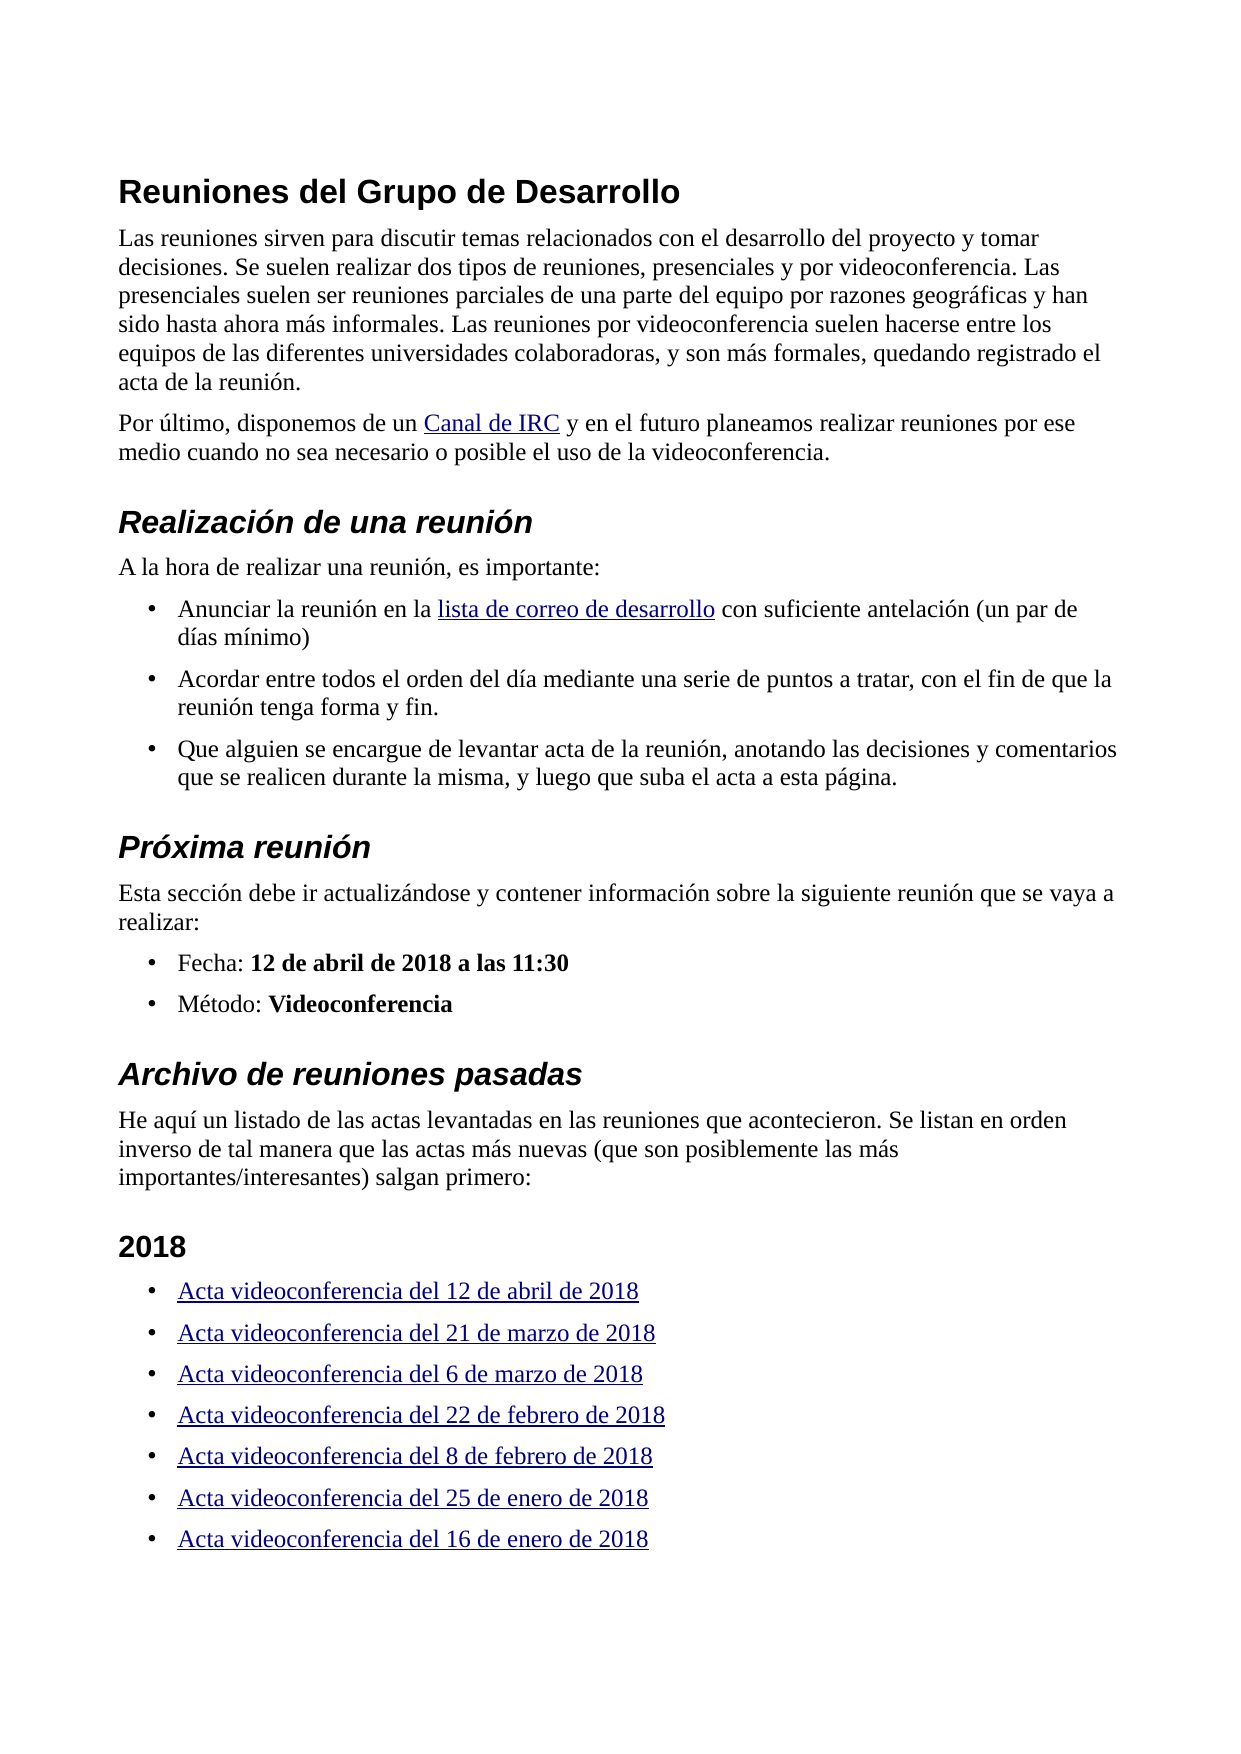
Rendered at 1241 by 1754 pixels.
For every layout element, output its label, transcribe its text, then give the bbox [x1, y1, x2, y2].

list Acta videoconferencia del 25 de enero de 2018 [148, 1483, 1122, 1511]
list Acta videoconferencia del 8 de febrero de 2018 [148, 1441, 1122, 1470]
text Esta sección debe ir actualizándose y contener información sobre la siguiente reunión que se vaya a realizar: [118, 878, 1122, 936]
list Acta videoconferencia del 6 de marzo de 2018 [148, 1359, 1122, 1388]
list Acta videoconferencia del 12 de abril de 2018 [148, 1276, 1122, 1305]
subtitle Realización de una reunión [118, 503, 1122, 540]
subtitle Archivo de reuniones pasadas [118, 1056, 1122, 1092]
text Las reuniones sirven para discutir temas relacionados con el desarrollo del proyecto y tomar decisiones. Se suelen realizar dos tipos de reuniones, presenciales y por videoconferencia. Las presenciales suelen ser reuniones parciales de una parte del equipo por razones geográficas y han sido hasta ahora más informales. Las reuniones por videoconferencia suelen hacerse entre los equipos de las diferentes universidades colaboradoras, y son más formales, quedando registrado el acta de la reunión. [118, 223, 1122, 396]
text Por último, disponemos de un Canal de IRC y en el futuro planeamos realizar reuniones por ese medio cuando no sea necesario o posible el uso de la videoconferencia. [118, 408, 1122, 466]
subtitle Reuniones del Grupo de Desarrollo [118, 172, 1122, 211]
list Acta videoconferencia del 22 de febrero de 2018 [148, 1400, 1122, 1429]
list Acta videoconferencia del 21 de marzo de 2018 [148, 1318, 1122, 1346]
list Acta videoconferencia del 16 de enero de 2018 [148, 1524, 1122, 1553]
subtitle 2018 [118, 1229, 1122, 1264]
list Que alguien se encargue de levantar acta de la reunión, anotando las decisiones y comentarios que se realicen durante la misma, y luego que suba el acta a esta página. [148, 734, 1122, 791]
subtitle Próxima reunión [118, 829, 1122, 866]
list Anunciar la reunión en la lista de correo de desarrollo con suficiente antelación (un par de días mínimo) [148, 594, 1122, 651]
list Acordar entre todos el orden del día mediante una serie de puntos a tratar, con el fin de que la reunión tenga forma y fin. [148, 664, 1122, 721]
text He aquí un listado de las actas levantadas en las reuniones que acontecieron. Se listan en orden inverso de tal manera que las actas más nuevas (que son posiblemente las más importantes/interesantes) salgan primero: [118, 1105, 1122, 1191]
text A la hora de realizar una reunión, es importante: [118, 552, 1122, 581]
list Método: Videoconferencia [148, 989, 1122, 1018]
list Fecha: 12 de abril de 2018 a las 11:30 [148, 948, 1122, 977]
